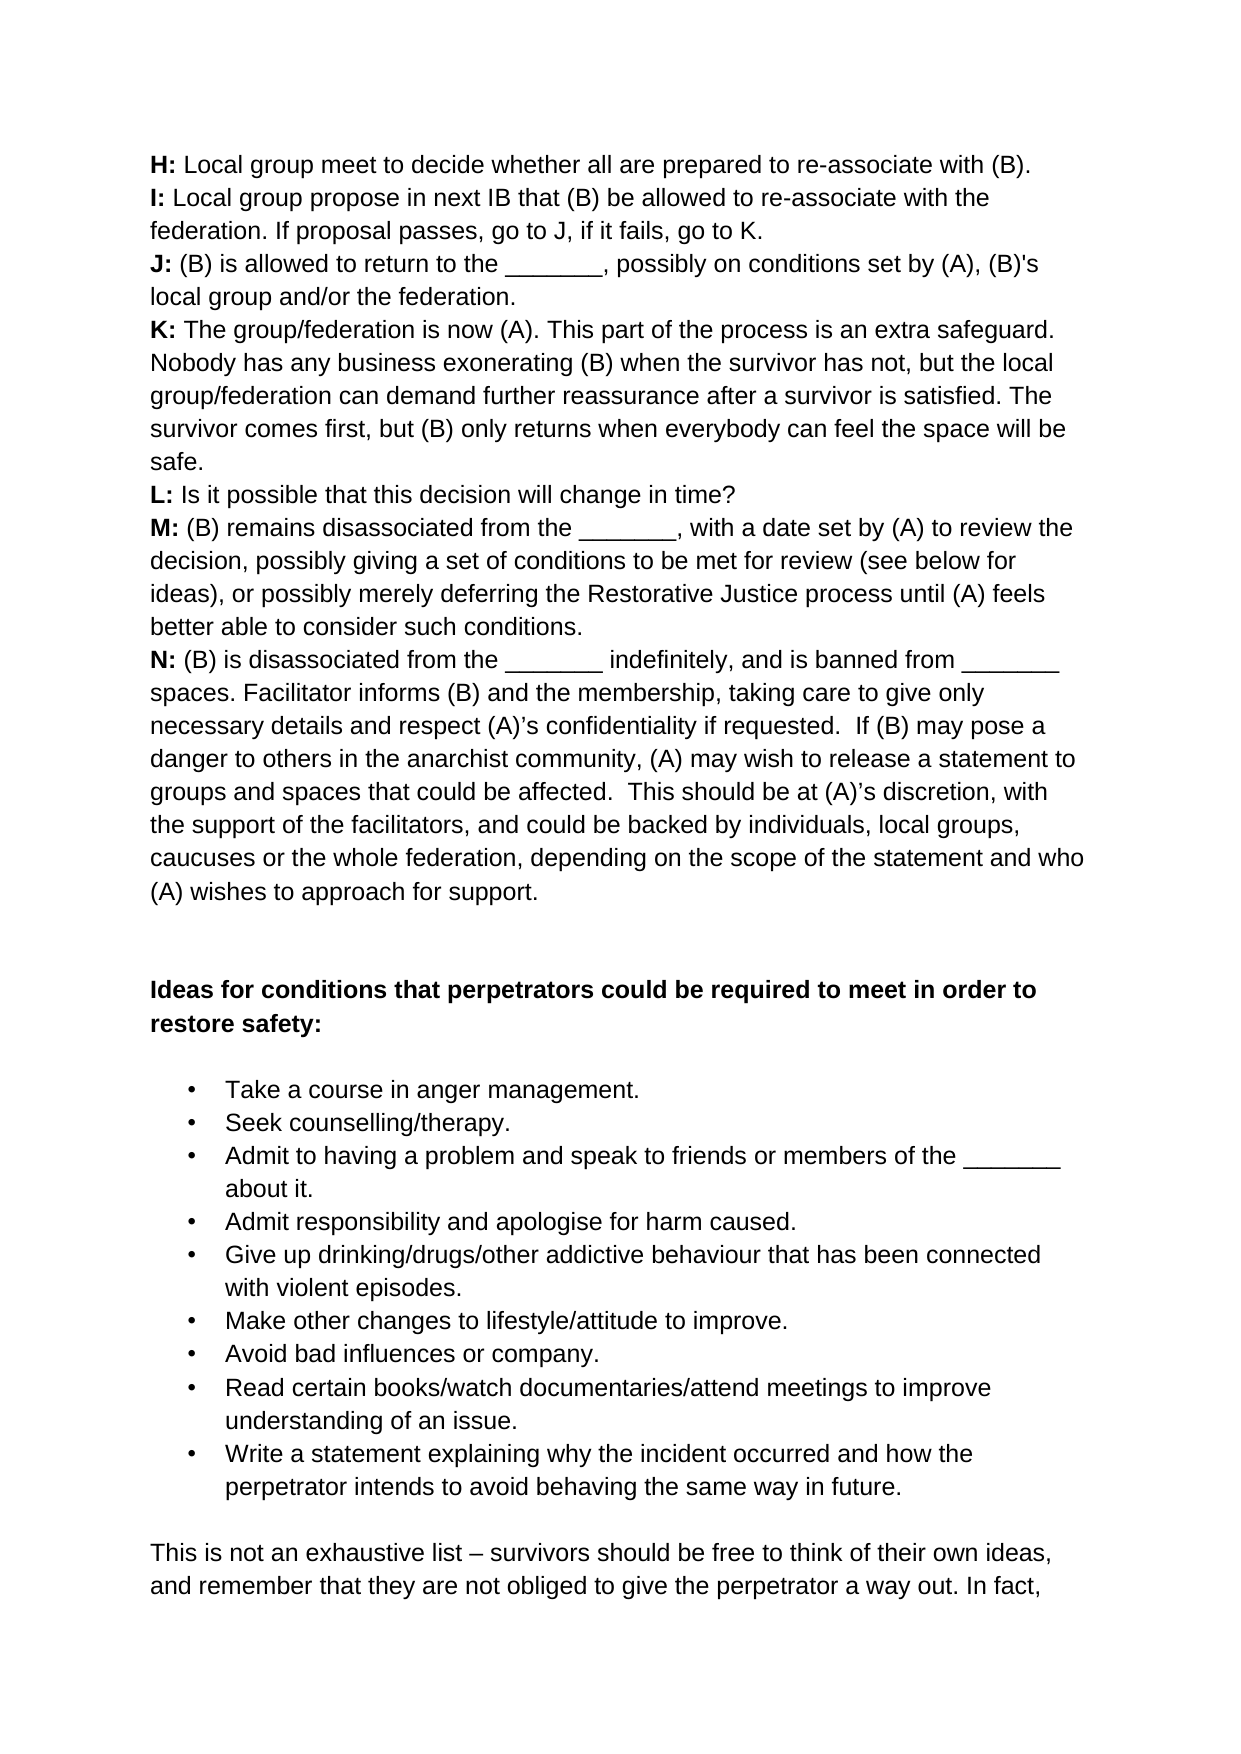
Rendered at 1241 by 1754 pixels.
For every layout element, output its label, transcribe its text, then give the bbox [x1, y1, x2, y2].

list Admit responsibility and apologise for harm caused. [187, 1207, 1090, 1236]
text I: Local group propose in next IB that (B) be allowed to re-associate with the federation. If proposal passes, go to J, if it fails, go to K. [150, 183, 1090, 245]
text J: (B) is allowed to return to the _______, possibly on conditions set by (A), (B)'s local group and/or the federation. [150, 249, 1090, 311]
text N: (B) is disassociated from the _______ indefinitely, and is banned from _______ spaces. Facilitator informs (B) and the membership, taking care to give only necessary details and respect (A)’s confidentiality if requested. If (B) may pose a danger to others in the anarchist community, (A) may wish to release a statement to groups and spaces that could be affected. This should be at (A)’s discretion, with the support of the facilitators, and could be backed by individuals, local groups, caucuses or the whole federation, depending on the scope of the statement and who (A) wishes to approach for support. [150, 645, 1090, 905]
text L: Is it possible that this decision will change in time? [150, 480, 1090, 509]
text This is not an exhaustive list – survivors should be free to think of their own ideas, and remember that they are not obliged to give the perpetrator a way out. In fact, [150, 1538, 1090, 1599]
text M: (B) remains disassociated from the _______, with a date set by (A) to review the decision, possibly giving a set of conditions to be met for review (see below for ideas), or possibly merely deferring the Restorative Justice process until (A) feels better able to consider such conditions. [150, 513, 1090, 641]
list Avoid bad influences or company. [187, 1339, 1090, 1368]
list Take a course in anger management. [187, 1074, 1090, 1103]
list Seek counselling/therapy. [187, 1108, 1090, 1137]
text K: The group/federation is now (A). This part of the process is an extra safeguard. Nobody has any business exonerating (B) when the survivor has not, but the local group/federation can demand further reassurance after a survivor is satisfied. The survivor comes first, but (B) only returns when everybody can feel the space will be safe. [150, 315, 1090, 476]
list Give up drinking/drugs/other addictive behaviour that has been connected with violent episodes. [187, 1240, 1090, 1302]
list Read certain books/watch documentaries/attend meetings to improve understanding of an issue. [187, 1372, 1090, 1434]
list Write a statement explaining why the incident occurred and how the perpetrator intends to avoid behaving the same way in future. [187, 1439, 1090, 1501]
list Make other changes to lifestyle/attitude to improve. [187, 1306, 1090, 1335]
list Admit to having a problem and speak to friends or members of the _______ about it. [187, 1141, 1090, 1203]
text Ideas for conditions that perpetrators could be required to meet in order to restore safety: [150, 976, 1090, 1037]
text H: Local group meet to decide whether all are prepared to re-associate with (B). [150, 150, 1090, 179]
